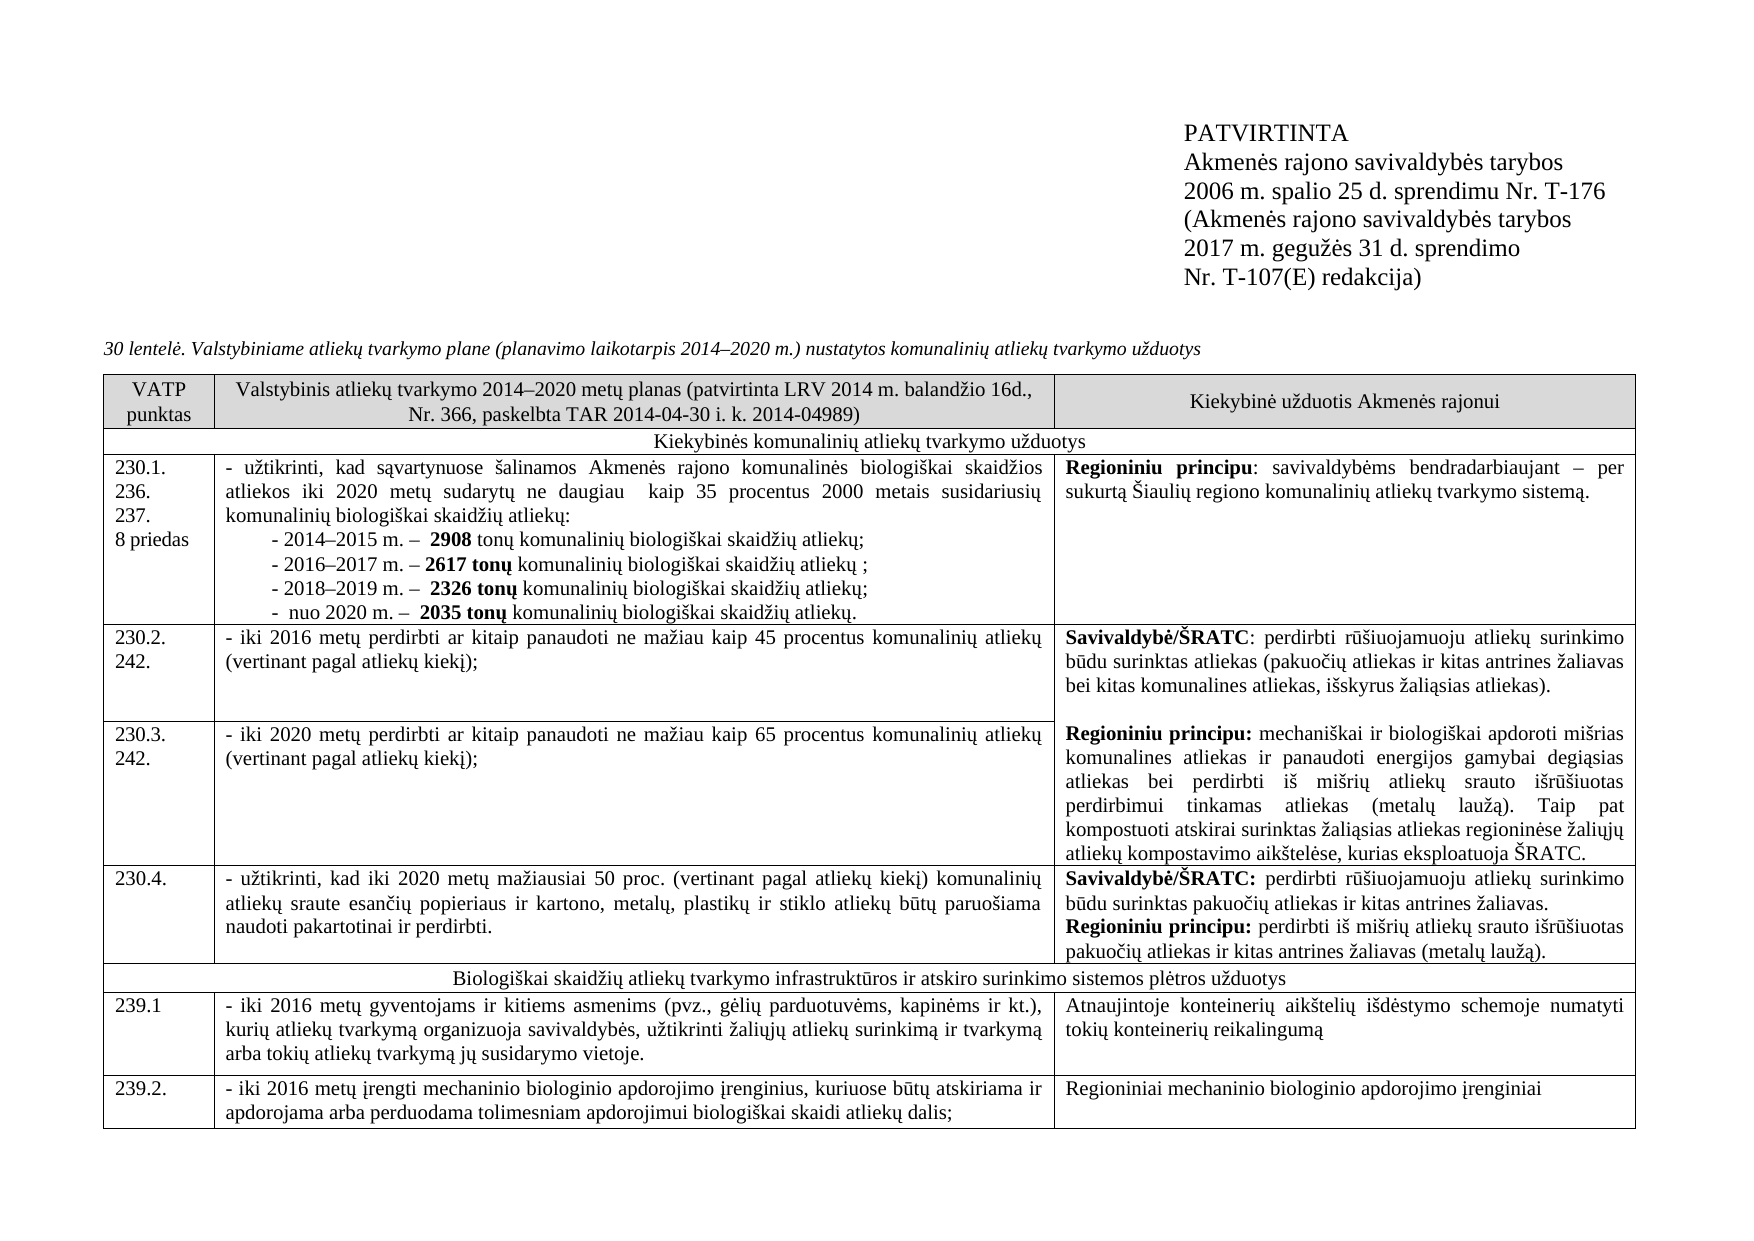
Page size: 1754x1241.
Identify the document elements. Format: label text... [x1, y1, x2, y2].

table_cell Regioniniu principu: savivaldybėms bendradarbiaujant – per sukurtą Šiaulių regiono komunalinių atliekų tvarkymo sistemą. [1055, 455, 1635, 624]
table_cell - užtikrinti, kad iki 2020 metų mažiausiai 50 proc. (vertinant pagal atliekų kiekį) komunalinių atliekų sraute esančių popieriaus ir kartono, metalų, plastikų ir stiklo atliekų būtų paruošiama naudoti pakartotinai ir perdirbti. [215, 866, 1054, 963]
text (Akmenės rajono savivaldybės tarybos [1048, 204, 1636, 233]
text PATVIRTINTA [1048, 118, 1636, 147]
table_cell Savivaldybė/ŠRATC: perdirbti rūšiuojamuoju atliekų surinkimo būdu surinktas atliekas (pakuočių atliekas ir kitas antrines žaliavas bei kitas komunalines atliekas, išskyrus žaliąsias atliekas). Regioniniu principu: mechaniškai ir biologiškai apdoroti mišrias komunalines atliekas ir panaudoti energijos gamybai degiąsias atliekas bei perdirbti iš mišrių atliekų srauto išrūšiuotas perdirbimui tinkamas atliekas (metalų laužą). Taip pat kompostuoti atskirai surinktas žaliąsias atliekas regioninėse žaliųjų atliekų kompostavimo aikštelėse, kurias eksploatuoja ŠRATC. [1055, 625, 1635, 865]
table_cell Savivaldybė/ŠRATC: perdirbti rūšiuojamuoju atliekų surinkimo būdu surinktas pakuočių atliekas ir kitas antrines žaliavas. Regioniniu principu: perdirbti iš mišrių atliekų srauto išrūšiuotas pakuočių atliekas ir kitas antrines žaliavas (metalų laužą). [1055, 866, 1635, 963]
table_cell Regioniniai mechaninio biologinio apdorojimo įrenginiai [1055, 1076, 1635, 1128]
table_cell - iki 2016 metų įrengti mechaninio biologinio apdorojimo įrenginius, kuriuose būtų atskiriama ir apdorojama arba perduodama tolimesniam apdorojimui biologiškai skaidi atliekų dalis; [215, 1076, 1054, 1128]
table_cell - iki 2016 metų gyventojams ir kitiems asmenims (pvz., gėlių parduotuvėms, kapinėms ir kt.), kurių atliekų tvarkymą organizuoja savivaldybės, užtikrinti žaliųjų atliekų surinkimą ir tvarkymą arba tokių atliekų tvarkymą jų susidarymo vietoje. [215, 993, 1054, 1075]
table_cell - iki 2020 metų perdirbti ar kitaip panaudoti ne mažiau kaip 65 procentus komunalinių atliekų (vertinant pagal atliekų kiekį); [215, 722, 1054, 865]
text 2006 m. spalio 25 d. sprendimu Nr. T-176 [1048, 176, 1636, 204]
table_header Valstybinis atliekų tvarkymo 2014–2020 metų planas (patvirtinta LRV 2014 m. balandžio 16d., Nr. 366, paskelbta TAR 2014-04-30 i. k. 2014-04989) [215, 375, 1054, 428]
table_cell 230.3. 242. [104, 722, 214, 865]
table_cell - iki 2016 metų perdirbti ar kitaip panaudoti ne mažiau kaip 45 procentus komunalinių atliekų (vertinant pagal atliekų kiekį); [215, 625, 1054, 721]
text Akmenės rajono savivaldybės tarybos [1048, 147, 1636, 176]
table_header Kiekybinė užduotis Akmenės rajonui [1055, 375, 1635, 428]
table_cell 230.1. 236. 237. 8 priedas [104, 455, 214, 624]
table_header VATP punktas [104, 375, 214, 428]
table_cell Biologiškai skaidžių atliekų tvarkymo infrastruktūros ir atskiro surinkimo sistemos plėtros užduotys [104, 964, 1635, 992]
text Nr. T-107(E) redakcija) [1048, 262, 1636, 291]
text 2017 m. gegužės 31 d. sprendimo [1048, 233, 1636, 262]
table_cell - užtikrinti, kad sąvartynuose šalinamos Akmenės rajono komunalinės biologiškai skaidžios atliekos iki 2020 metų sudarytų ne daugiau kaip 35 procentus 2000 metais susidariusių komunalinių biologiškai skaidžių atliekų: - 2014–2015 m. – 2908 tonų komunalinių biologiškai skaidžių atliekų; - 2016–2017 m. – 2617 tonų komunalinių biologiškai skaidžių atliekų ; - 2018–2019 m. – 2326 tonų komunalinių biologiškai skaidžių atliekų; - nuo 2020 m. – 2035 tonų komunalinių biologiškai skaidžių atliekų. [215, 455, 1054, 624]
table_cell 230.4. [104, 866, 214, 963]
table_cell Atnaujintoje konteinerių aikštelių išdėstymo schemoje numatyti tokių konteinerių reikalingumą [1055, 993, 1635, 1075]
table_cell 239.1 [104, 993, 214, 1075]
table_cell 239.2. [104, 1076, 214, 1128]
table_cell Kiekybinės komunalinių atliekų tvarkymo užduotys [104, 429, 1635, 454]
text 30 lentelė. Valstybiniame atliekų tvarkymo plane (planavimo laikotarpis 2014–2020 m.) nustatytos komunalinių atliekų tvarkymo užduotys [103, 334, 1636, 360]
table_cell 230.2. 242. [104, 625, 214, 721]
